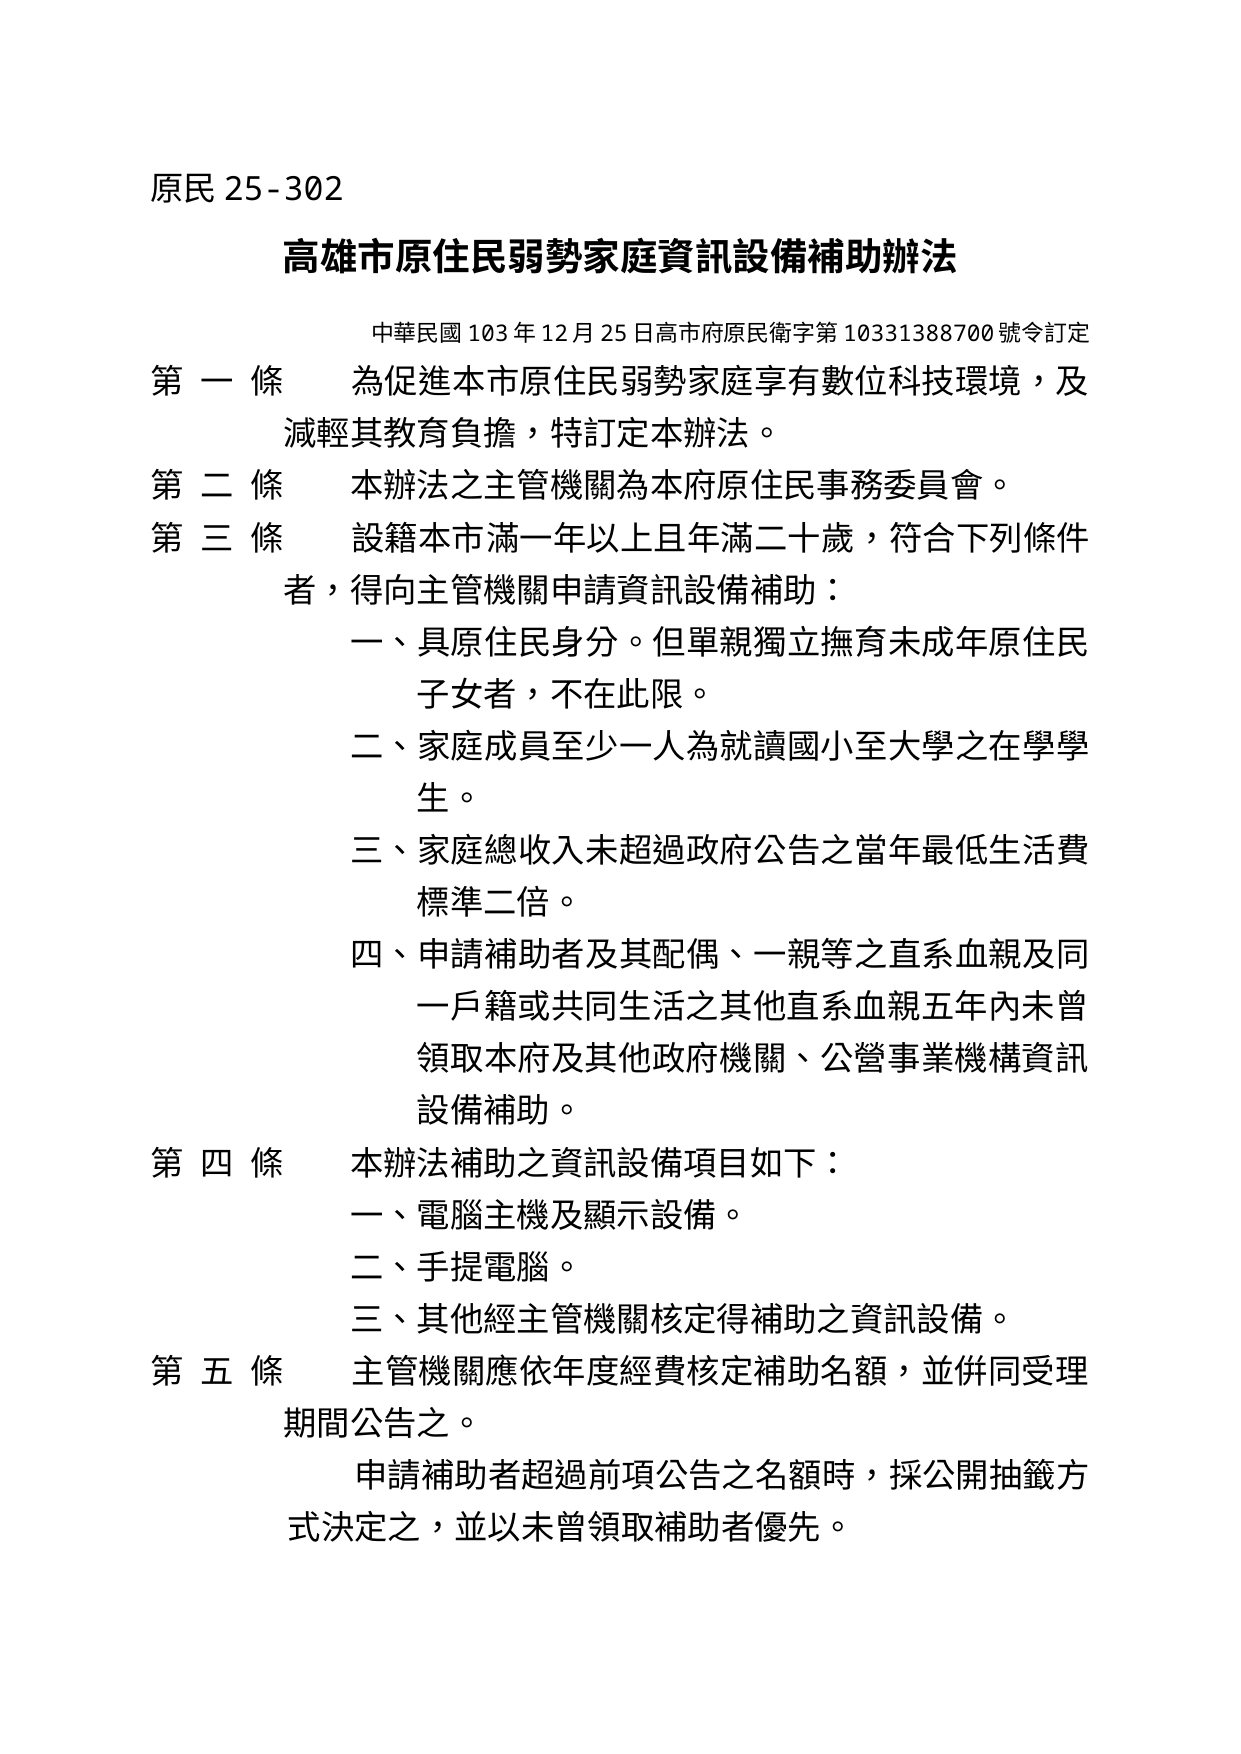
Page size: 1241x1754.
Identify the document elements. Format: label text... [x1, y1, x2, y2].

text 二、家庭成員至少一人為就讀國小至大學之在學學生。 [350, 717, 1090, 821]
text 一、電腦主機及顯示設備。 [350, 1185, 1090, 1237]
text 第 二 條 本辦法之主管機關為本府原住民事務委員會。 [150, 456, 1090, 508]
text 高雄市原住民弱勢家庭資訊設備補助辦法 [150, 229, 1090, 281]
text 中華民國103年12月25日高市府原民衛字第10331388700號令訂定 [150, 300, 1090, 352]
text 三、家庭總收入未超過政府公告之當年最低生活費標準二倍。 [350, 821, 1090, 925]
text 第 四 條 本辦法補助之資訊設備項目如下： [150, 1133, 1090, 1185]
text 第 五 條 主管機關應依年度經費核定補助名額，並倂同受理期間公告之。 [150, 1342, 1090, 1446]
text 一、具原住民身分。但單親獨立撫育未成年原住民子女者，不在此限。 [350, 612, 1090, 717]
text 第 三 條 設籍本市滿一年以上且年滿二十歲，符合下列條件者，得向主管機關申請資訊設備補助： [150, 508, 1090, 612]
text 原民25-302 [150, 158, 1090, 210]
text 二、手提電腦。 [350, 1237, 1090, 1289]
text 申請補助者超過前項公告之名額時，採公開抽籤方式決定之，並以未曾領取補助者優先。 [287, 1446, 1090, 1550]
text 第 一 條 為促進本市原住民弱勢家庭享有數位科技環境，及減輕其教育負擔，特訂定本辦法。 [150, 352, 1090, 456]
text 四、申請補助者及其配偶、一親等之直系血親及同一戶籍或共同生活之其他直系血親五年內未曾領取本府及其他政府機關、公營事業機構資訊設備補助。 [350, 925, 1090, 1133]
text 三、其他經主管機關核定得補助之資訊設備。 [350, 1289, 1090, 1342]
